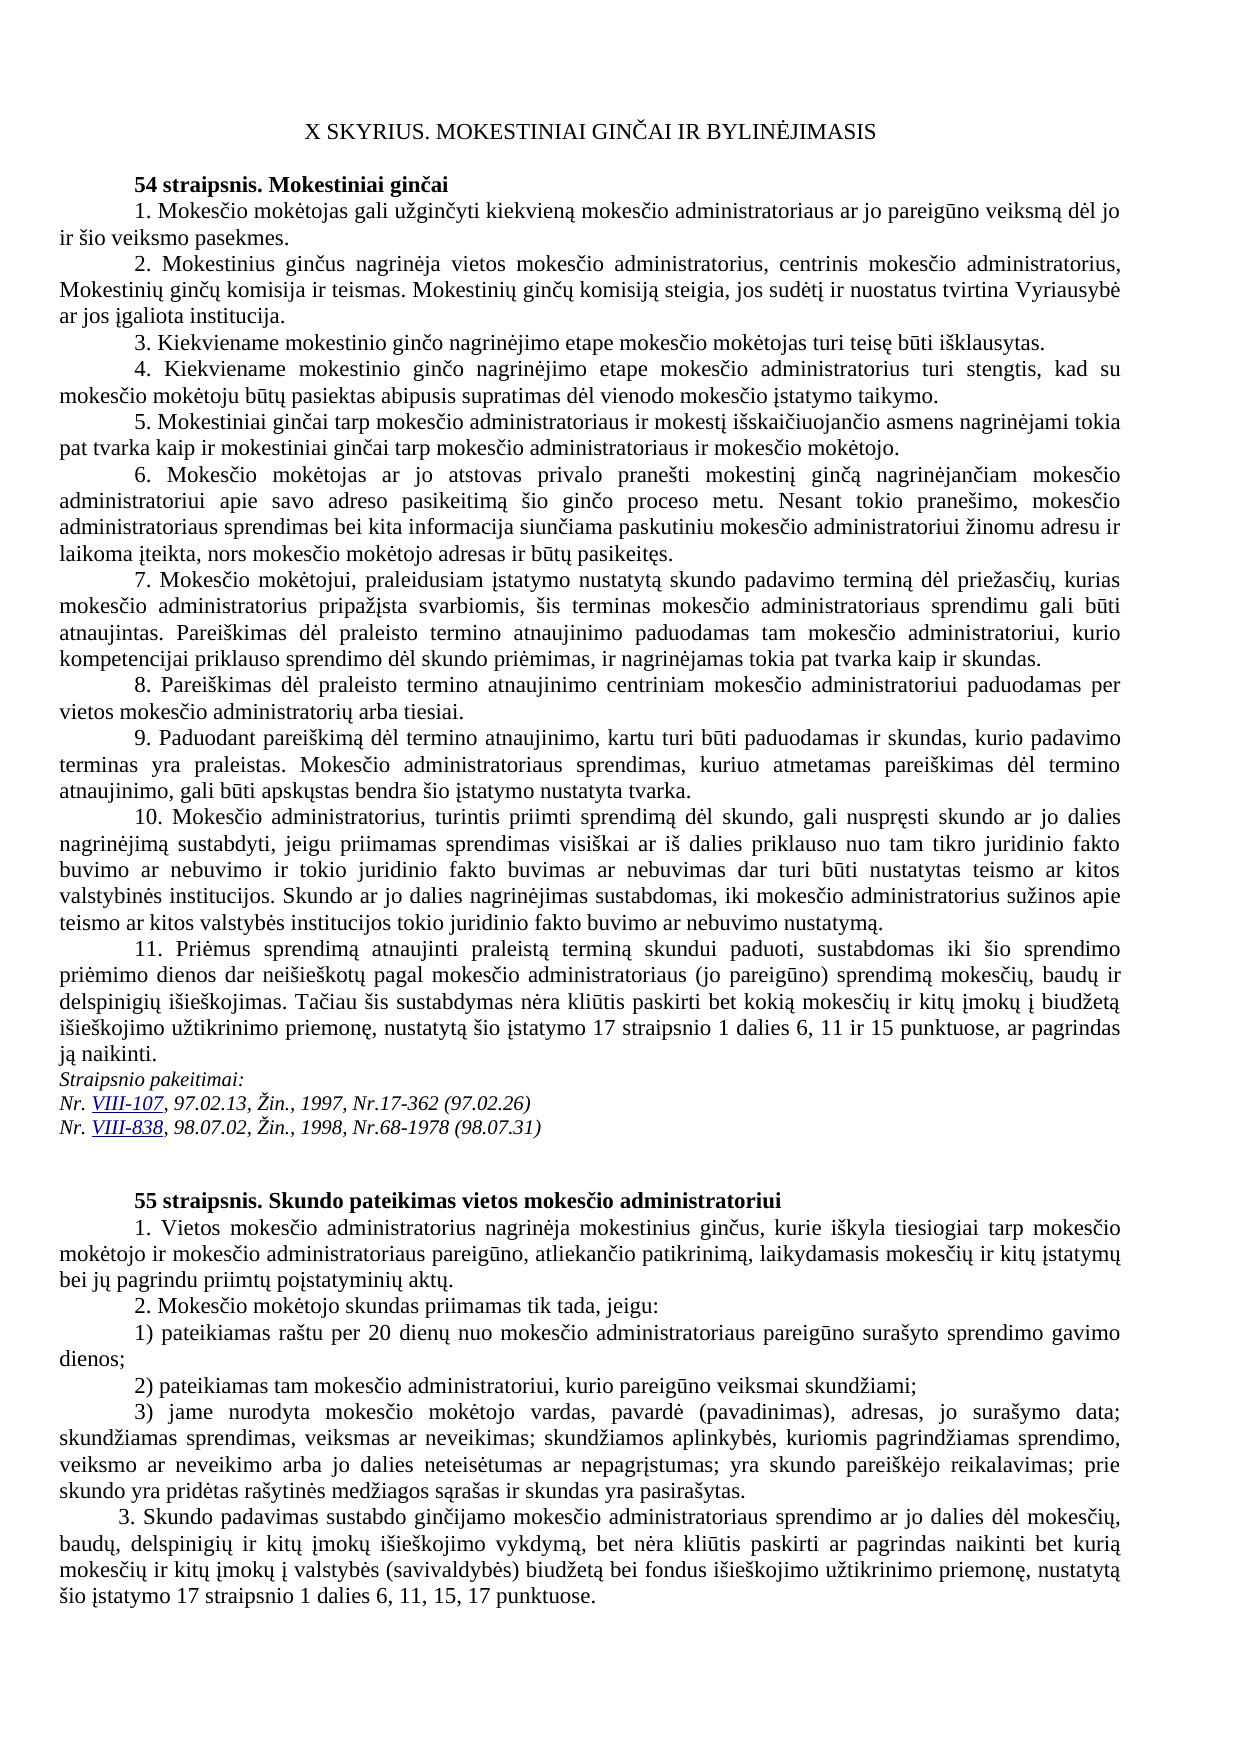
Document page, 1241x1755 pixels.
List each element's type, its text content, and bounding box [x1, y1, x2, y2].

text 55 straipsnis. Skundo pateikimas vietos mokesčio administratoriui [59, 1187, 1122, 1213]
text Nr. VIII-107, 97.02.13, Žin., 1997, Nr.17-362 (97.02.26) [59, 1091, 1122, 1115]
text 4. Kiekviename mokestinio ginčo nagrinėjimo etape mokesčio administratorius turi stengtis, kad su mokesčio mokėtoju būtų pasiektas abipusis supratimas dėl vienodo mokesčio įstatymo taikymo. [59, 355, 1122, 408]
text 2) pateikiamas tam mokesčio administratoriui, kurio pareigūno veiksmai skundžiami; [59, 1372, 1122, 1398]
text 1. Vietos mokesčio administratorius nagrinėja mokestinius ginčus, kurie iškyla tiesiogiai tarp mokesčio mokėtojo ir mokesčio administratoriaus pareigūno, atliekančio patikrinimą, laikydamasis mokesčių ir kitų įstatymų bei jų pagrindu priimtų poįstatyminių aktų. [59, 1213, 1122, 1293]
text Nr. VIII-838, 98.07.02, Žin., 1998, Nr.68-1978 (98.07.31) [59, 1115, 1122, 1139]
text 3. Kiekviename mokestinio ginčo nagrinėjimo etape mokesčio mokėtojas turi teisę būti išklausytas. [59, 329, 1122, 355]
text 10. Mokesčio administratorius, turintis priimti sprendimą dėl skundo, gali nuspręsti skundo ar jo dalies nagrinėjimą sustabdyti, jeigu priimamas sprendimas visiškai ar iš dalies priklauso nuo tam tikro juridinio fakto buvimo ar nebuvimo ir tokio juridinio fakto buvimas ar nebuvimas dar turi būti nustatytas teismo ar kitos valstybinės institucijos. Skundo ar jo dalies nagrinėjimas sustabdomas, iki mokesčio administratorius sužinos apie teismo ar kitos valstybės institucijos tokio juridinio fakto buvimo ar nebuvimo nustatymą. [59, 803, 1122, 935]
text 2. Mokestinius ginčus nagrinėja vietos mokesčio administratorius, centrinis mokesčio administratorius, Mokestinių ginčų komisija ir teismas. Mokestinių ginčų komisiją steigia, jos sudėtį ir nuostatus tvirtina Vyriausybė ar jos įgaliota institucija. [59, 250, 1122, 329]
text 2. Mokesčio mokėtojo skundas priimamas tik tada, jeigu: [59, 1293, 1122, 1319]
text 3) jame nurodyta mokesčio mokėtojo vardas, pavardė (pavadinimas), adresas, jo surašymo data; skundžiamas sprendimas, veiksmas ar neveikimas; skundžiamos aplinkybės, kuriomis pagrindžiamas sprendimo, veiksmo ar neveikimo arba jo dalies neteisėtumas ar nepagrįstumas; yra skundo pareiškėjo reikalavimas; prie skundo yra pridėtas rašytinės medžiagos sąrašas ir skundas yra pasirašytas. [59, 1398, 1122, 1503]
text 7. Mokesčio mokėtojui, praleidusiam įstatymo nustatytą skundo padavimo terminą dėl priežasčių, kurias mokesčio administratorius pripažįsta svarbiomis, šis terminas mokesčio administratoriaus sprendimu gali būti atnaujintas. Pareiškimas dėl praleisto termino atnaujinimo paduodamas tam mokesčio administratoriui, kurio kompetencijai priklauso sprendimo dėl skundo priėmimas, ir nagrinėjamas tokia pat tvarka kaip ir skundas. [59, 566, 1122, 672]
subtitle X SKYRIUS. MOKESTINIAI GINČAI IR BYLINĖJIMASIS [59, 118, 1122, 144]
text 54 straipsnis. Mokestiniai ginčai [59, 171, 1122, 197]
text Straipsnio pakeitimai: [59, 1067, 1122, 1091]
text 5. Mokestiniai ginčai tarp mokesčio administratoriaus ir mokestį išskaičiuojančio asmens nagrinėjami tokia pat tvarka kaip ir mokestiniai ginčai tarp mokesčio administratoriaus ir mokesčio mokėtojo. [59, 408, 1122, 461]
text 1) pateikiamas raštu per 20 dienų nuo mokesčio administratoriaus pareigūno surašyto sprendimo gavimo dienos; [59, 1319, 1122, 1372]
text 9. Paduodant pareiškimą dėl termino atnaujinimo, kartu turi būti paduodamas ir skundas, kurio padavimo terminas yra praleistas. Mokesčio administratoriaus sprendimas, kuriuo atmetamas pareiškimas dėl termino atnaujinimo, gali būti apskųstas bendra šio įstatymo nustatyta tvarka. [59, 724, 1122, 803]
text 1. Mokesčio mokėtojas gali užginčyti kiekvieną mokesčio administratoriaus ar jo pareigūno veiksmą dėl jo ir šio veiksmo pasekmes. [59, 197, 1122, 250]
text 6. Mokesčio mokėtojas ar jo atstovas privalo pranešti mokestinį ginčą nagrinėjančiam mokesčio administratoriui apie savo adreso pasikeitimą šio ginčo proceso metu. Nesant tokio pranešimo, mokesčio administratoriaus sprendimas bei kita informacija siunčiama paskutiniu mokesčio administratoriui žinomu adresu ir laikoma įteikta, nors mokesčio mokėtojo adresas ir būtų pasikeitęs. [59, 461, 1122, 566]
text 3. Skundo padavimas sustabdo ginčijamo mokesčio administratoriaus sprendimo ar jo dalies dėl mokesčių, baudų, delspinigių ir kitų įmokų išieškojimo vykdymą, bet nėra kliūtis paskirti ar pagrindas naikinti bet kurią mokesčių ir kitų įmokų į valstybės (savivaldybės) biudžetą bei fondus išieškojimo užtikrinimo priemonę, nustatytą šio įstatymo 17 straipsnio 1 dalies 6, 11, 15, 17 punktuose. [59, 1503, 1122, 1609]
text 8. Pareiškimas dėl praleisto termino atnaujinimo centriniam mokesčio administratoriui paduodamas per vietos mokesčio administratorių arba tiesiai. [59, 672, 1122, 724]
text 11. Priėmus sprendimą atnaujinti praleistą terminą skundui paduoti, sustabdomas iki šio sprendimo priėmimo dienos dar neišieškotų pagal mokesčio administratoriaus (jo pareigūno) sprendimą mokesčių, baudų ir delspinigių išieškojimas. Tačiau šis sustabdymas nėra kliūtis paskirti bet kokią mokesčių ir kitų įmokų į biudžetą išieškojimo užtikrinimo priemonę, nustatytą šio įstatymo 17 straipsnio 1 dalies 6, 11 ir 15 punktuose, ar pagrindas ją naikinti. [59, 935, 1122, 1067]
